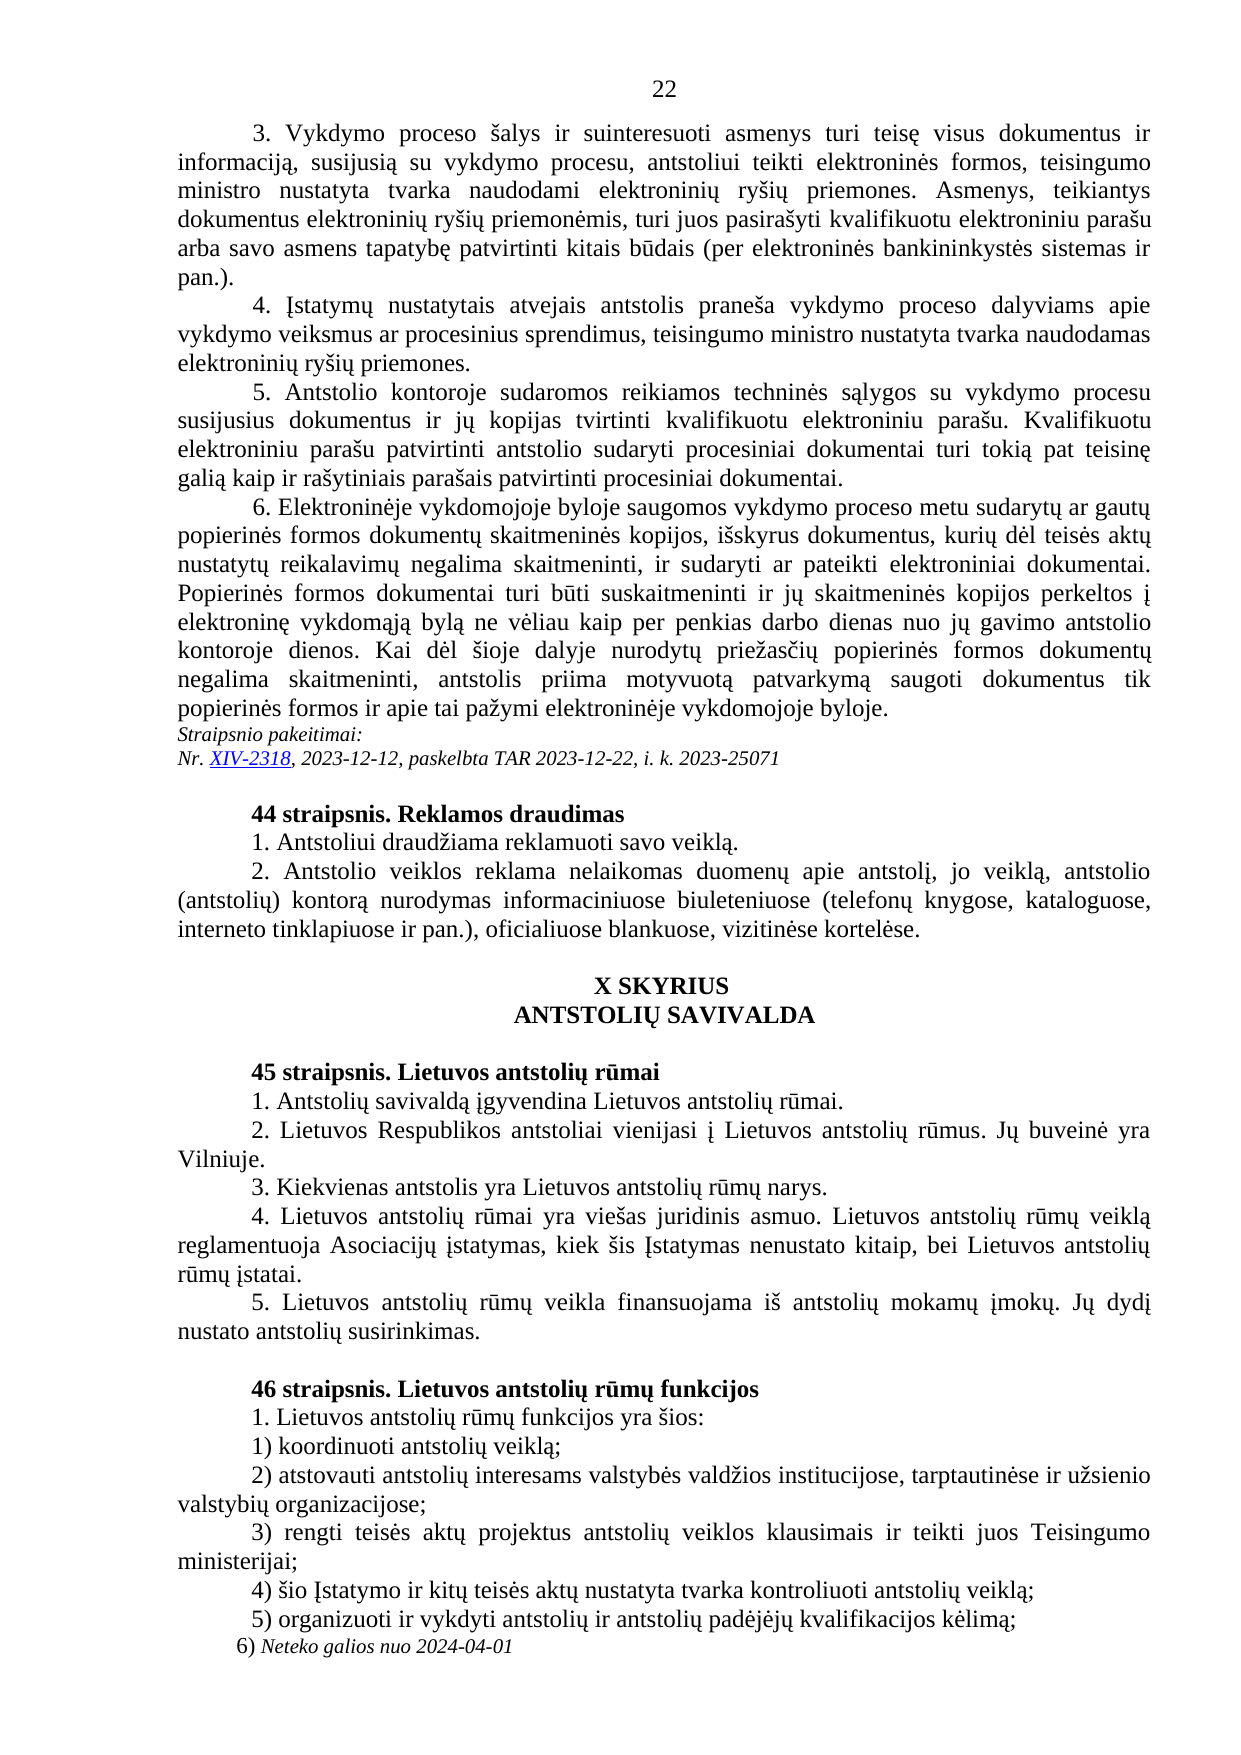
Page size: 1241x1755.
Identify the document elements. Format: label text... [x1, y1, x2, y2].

text 4) šio Įstatymo ir kitų teisės aktų nustatyta tvarka kontroliuoti antstolių veiklą; [177, 1575, 1152, 1604]
text X SKYRIUS [177, 971, 1152, 1000]
text 6. Elektroninėje vykdomojoje byloje saugomos vykdymo proceso metu sudarytų ar gautų popierinės formos dokumentų skaitmeninės kopijos, išskyrus dokumentus, kurių dėl teisės aktų nustatytų reikalavimų negalima skaitmeninti, ir sudaryti ar pateikti elektroniniai dokumentai. Popierinės formos dokumentai turi būti suskaitmeninti ir jų skaitmeninės kopijos perkeltos į elektroninę vykdomąją bylą ne vėliau kaip per penkias darbo dienas nuo jų gavimo antstolio kontoroje dienos. Kai dėl šioje dalyje nurodytų priežasčių popierinės formos dokumentų negalima skaitmeninti, antstolis priima motyvuotą patvarkymą saugoti dokumentus tik popierinės formos ir apie tai pažymi elektroninėje vykdomojoje byloje. [177, 492, 1152, 722]
text 5. Antstolio kontoroje sudaromos reikiamos techninės sąlygos su vykdymo procesu susijusius dokumentus ir jų kopijas tvirtinti kvalifikuotu elektroniniu parašu. Kvalifikuotu elektroniniu parašu patvirtinti antstolio sudaryti procesiniai dokumentai turi tokią pat teisinę galią kaip ir rašytiniais parašais patvirtinti procesiniai dokumentai. [177, 377, 1152, 492]
text 46 straipsnis. Lietuvos antstolių rūmų funkcijos [177, 1374, 1152, 1402]
text 1. Antstolių savivaldą įgyvendina Lietuvos antstolių rūmai. [177, 1086, 1152, 1115]
text Straipsnio pakeitimai: [177, 722, 1152, 746]
text 44 straipsnis. Reklamos draudimas [177, 799, 1152, 827]
text 3. Kiekvienas antstolis yra Lietuvos antstolių rūmų narys. [177, 1172, 1152, 1201]
text 5) organizuoti ir vykdyti antstolių ir antstolių padėjėjų kvalifikacijos kėlimą; [177, 1604, 1152, 1632]
text 4. Lietuvos antstolių rūmai yra viešas juridinis asmuo. Lietuvos antstolių rūmų veiklą reglamentuoja Asociacijų įstatymas, kiek šis Įstatymas nenustato kitaip, bei Lietuvos antstolių rūmų įstatai. [177, 1201, 1152, 1287]
text ANTSTOLIŲ SAVIVALDA [177, 1000, 1152, 1029]
text 3. Vykdymo proceso šalys ir suinteresuoti asmenys turi teisę visus dokumentus ir informaciją, susijusią su vykdymo procesu, antstoliui teikti elektroninės formos, teisingumo ministro nustatyta tvarka naudodami elektroninių ryšių priemones. Asmenys, teikiantys dokumentus elektroninių ryšių priemonėmis, turi juos pasirašyti kvalifikuotu elektroniniu parašu arba savo asmens tapatybę patvirtinti kitais būdais (per elektroninės bankininkystės sistemas ir pan.). [177, 118, 1152, 291]
text 45 straipsnis. Lietuvos antstolių rūmai [177, 1057, 1152, 1086]
text 4. Įstatymų nustatytais atvejais antstolis praneša vykdymo proceso dalyviams apie vykdymo veiksmus ar procesinius sprendimus, teisingumo ministro nustatyta tvarka naudodamas elektroninių ryšių priemones. [177, 291, 1152, 377]
text 1. Lietuvos antstolių rūmų funkcijos yra šios: [177, 1402, 1152, 1431]
text 2. Lietuvos Respublikos antstoliai vienijasi į Lietuvos antstolių rūmus. Jų buveinė yra Vilniuje. [177, 1115, 1152, 1172]
text 3) rengti teisės aktų projektus antstolių veiklos klausimais ir teikti juos Teisingumo ministerijai; [177, 1517, 1152, 1575]
text 2. Antstolio veiklos reklama nelaikomas duomenų apie antstolį, jo veiklą, antstolio (antstolių) kontorą nurodymas informaciniuose biuleteniuose (telefonų knygose, kataloguose, interneto tinklapiuose ir pan.), oficialiuose blankuose, vizitinėse kortelėse. [177, 856, 1152, 942]
text 6) Neteko galios nuo 2024-04-01 [177, 1632, 1152, 1659]
text 1) koordinuoti antstolių veiklą; [177, 1431, 1152, 1460]
text Nr. XIV-2318, 2023-12-12, paskelbta TAR 2023-12-22, i. k. 2023-25071 [177, 746, 1152, 770]
text 5. Lietuvos antstolių rūmų veikla finansuojama iš antstolių mokamų įmokų. Jų dydį nustato antstolių susirinkimas. [177, 1287, 1152, 1345]
text 1. Antstoliui draudžiama reklamuoti savo veiklą. [177, 827, 1152, 856]
text 2) atstovauti antstolių interesams valstybės valdžios institucijose, tarptautinėse ir užsienio valstybių organizacijose; [177, 1460, 1152, 1517]
